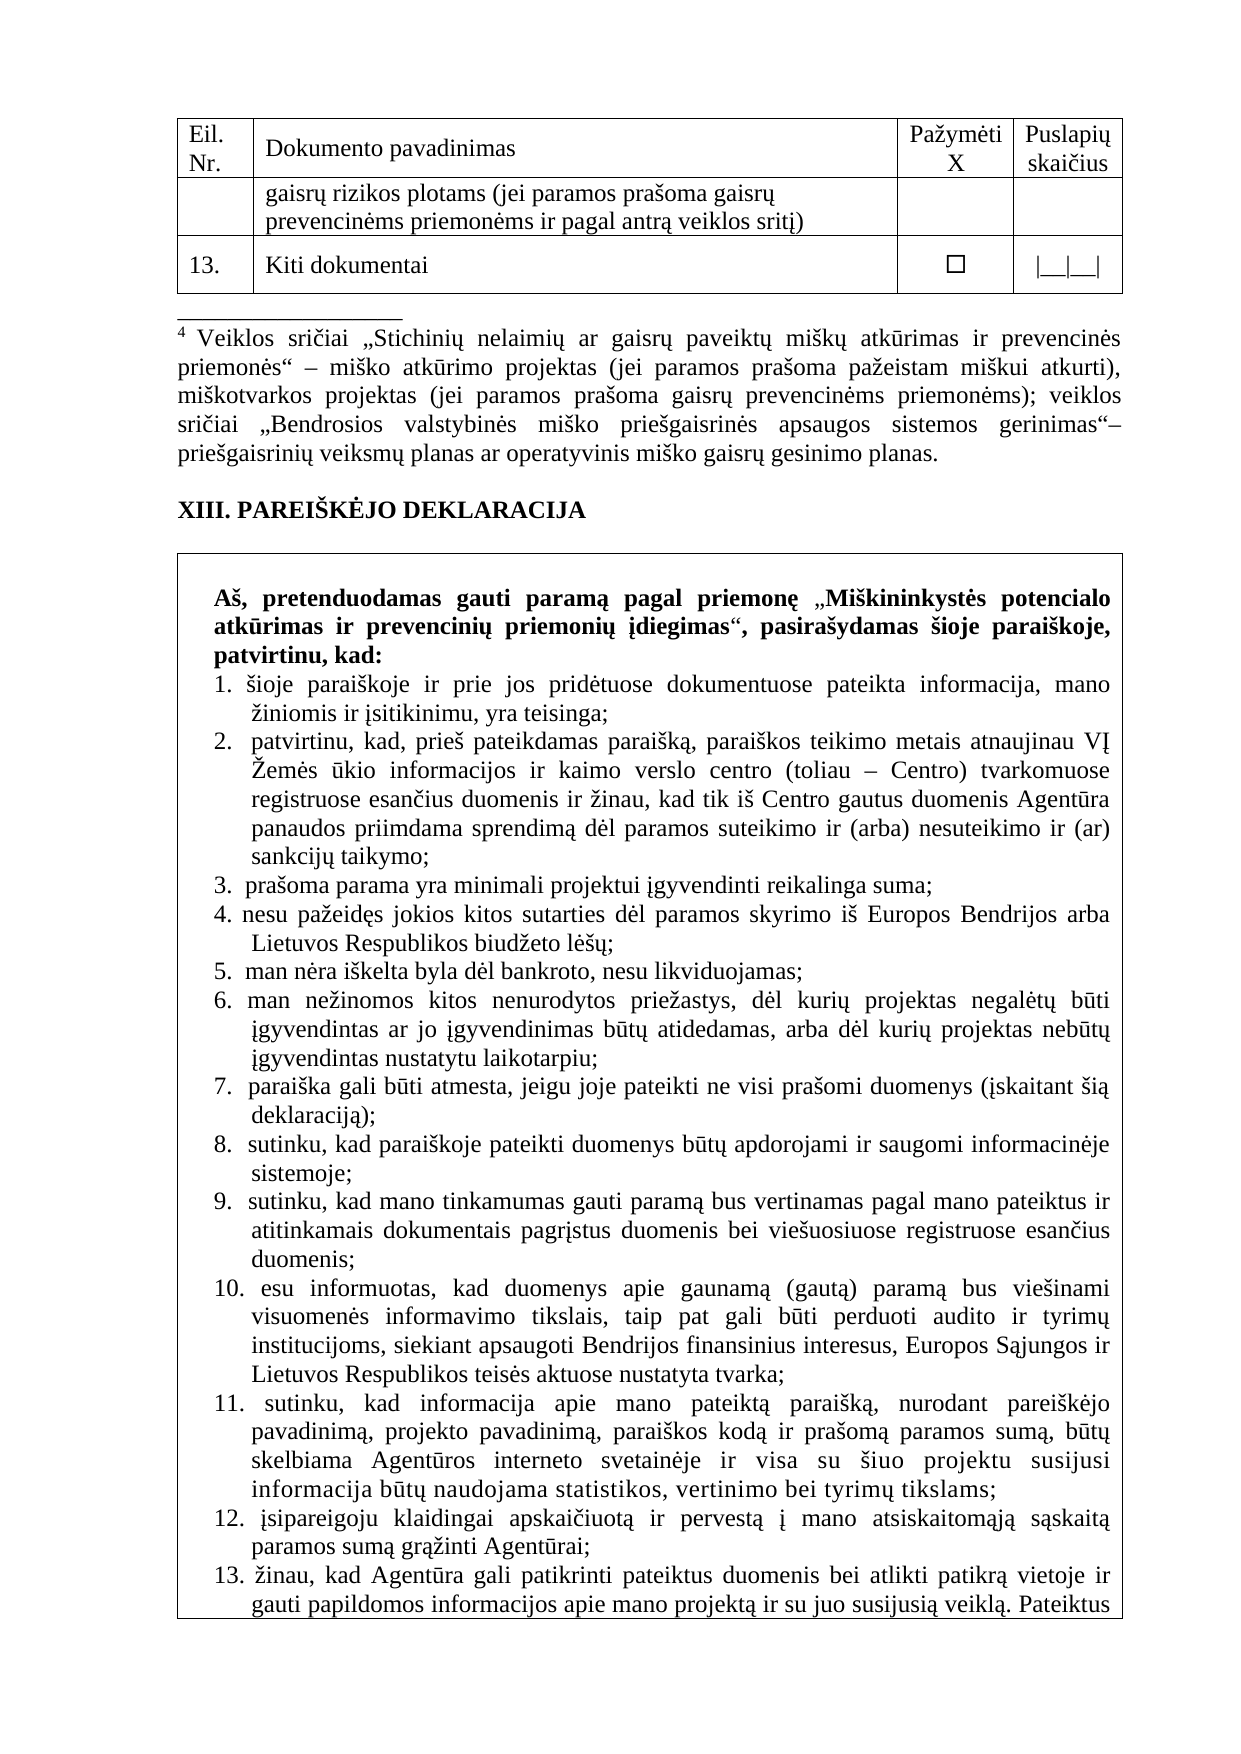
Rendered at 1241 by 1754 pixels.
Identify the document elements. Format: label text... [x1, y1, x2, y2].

table_cell gaisrų rizikos plotams (jei paramos prašoma gaisrų prevencinėms priemonėms ir pagal antrą veiklos sritį) [254, 178, 897, 235]
text XIII. PAREIŠKĖJO DEKLARACIJA [177, 495, 1122, 524]
table_cell [178, 178, 253, 235]
table_cell |__|__| [1014, 236, 1122, 293]
text __________________ [177, 294, 1122, 323]
table_cell [1014, 178, 1122, 235]
table_cell 13. [178, 236, 253, 293]
table_header Aš, pretenduodamas gauti paramą pagal priemonę „Miškininkystės potencialo atkūrimas ir prevencinių priemonių įdiegimas“, pasirašydamas šioje paraiškoje, patvirtinu, kad: 1. šioje paraiškoje ir prie jos pridėtuose dokumentuose pateikta informacija, mano žiniomis ir įsitikinimu, yra teisinga; 2. patvirtinu, kad, prieš pateikdamas paraišką, paraiškos teikimo metais atnaujinau VĮ Žemės ūkio informacijos ir kaimo verslo centro (toliau – Centro) tvarkomuose registruose esančius duomenis ir žinau, kad tik iš Centro gautus duomenis Agentūra panaudos priimdama sprendimą dėl paramos suteikimo ir (arba) nesuteikimo ir (ar) sankcijų taikymo; 3. prašoma parama yra minimali projektui įgyvendinti reikalinga suma; 4. nesu pažeidęs jokios kitos sutarties dėl paramos skyrimo iš Europos Bendrijos arba Lietuvos Respublikos biudžeto lėšų; 5. man nėra iškelta byla dėl bankroto, nesu likviduojamas; 6. man nežinomos kitos nenurodytos priežastys, dėl kurių projektas negalėtų būti įgyvendintas ar jo įgyvendinimas būtų atidedamas, arba dėl kurių projektas nebūtų įgyvendintas nustatytu laikotarpiu; 7. paraiška gali būti atmesta, jeigu joje pateikti ne visi prašomi duomenys (įskaitant šią deklaraciją); 8. sutinku, kad paraiškoje pateikti duomenys būtų apdorojami ir saugomi informacinėje sistemoje; 9. sutinku, kad mano tinkamumas gauti paramą bus vertinamas pagal mano pateiktus ir atitinkamais dokumentais pagrįstus duomenis bei viešuosiuose registruose esančius duomenis; 10. esu informuotas, kad duomenys apie gaunamą (gautą) paramą bus viešinami visuomenės informavimo tikslais, taip pat gali būti perduoti audito ir tyrimų institucijoms, siekiant apsaugoti Bendrijos finansinius interesus, Europos Sąjungos ir Lietuvos Respublikos teisės aktuose nustatyta tvarka; 11. sutinku, kad informacija apie mano pateiktą paraišką, nurodant pareiškėjo pavadinimą, projekto pavadinimą, paraiškos kodą ir prašomą paramos sumą, būtų skelbiama Agentūros interneto svetainėje ir visa su šiuo projektu susijusi informacija būtų naudojama statistikos, vertinimo bei tyrimų tikslams; 12. įsipareigoju klaidingai apskaičiuotą ir pervestą į mano atsiskaitomąją sąskaitą paramos sumą grąžinti Agentūrai; 13. žinau, kad Agentūra gali patikrinti pateiktus duomenis bei atlikti patikrą vietoje ir gauti papildomos informacijos apie mano projektą ir su juo susijusią veiklą. Pateiktus [178, 554, 1122, 1618]
table_header Eil. Nr. [178, 119, 253, 177]
text 4 Veiklos sričiai „Stichinių nelaimių ar gaisrų paveiktų miškų atkūrimas ir prevencinės priemonės“ – miško atkūrimo projektas (jei paramos prašoma pažeistam miškui atkurti), miškotvarkos projektas (jei paramos prašoma gaisrų prevencinėms priemonėms); veiklos sričiai „Bendrosios valstybinės miško priešgaisrinės apsaugos sistemos gerinimas“– priešgaisrinių veiksmų planas ar operatyvinis miško gaisrų gesinimo planas. [177, 323, 1122, 467]
table_cell Kiti dokumentai [254, 236, 897, 293]
table_header Puslapių skaičius [1014, 119, 1122, 177]
table_cell [] [898, 236, 1013, 293]
table_header Pažymėti X [898, 119, 1013, 177]
table_header Dokumento pavadinimas [254, 119, 897, 177]
table_cell [] [898, 178, 1013, 235]
